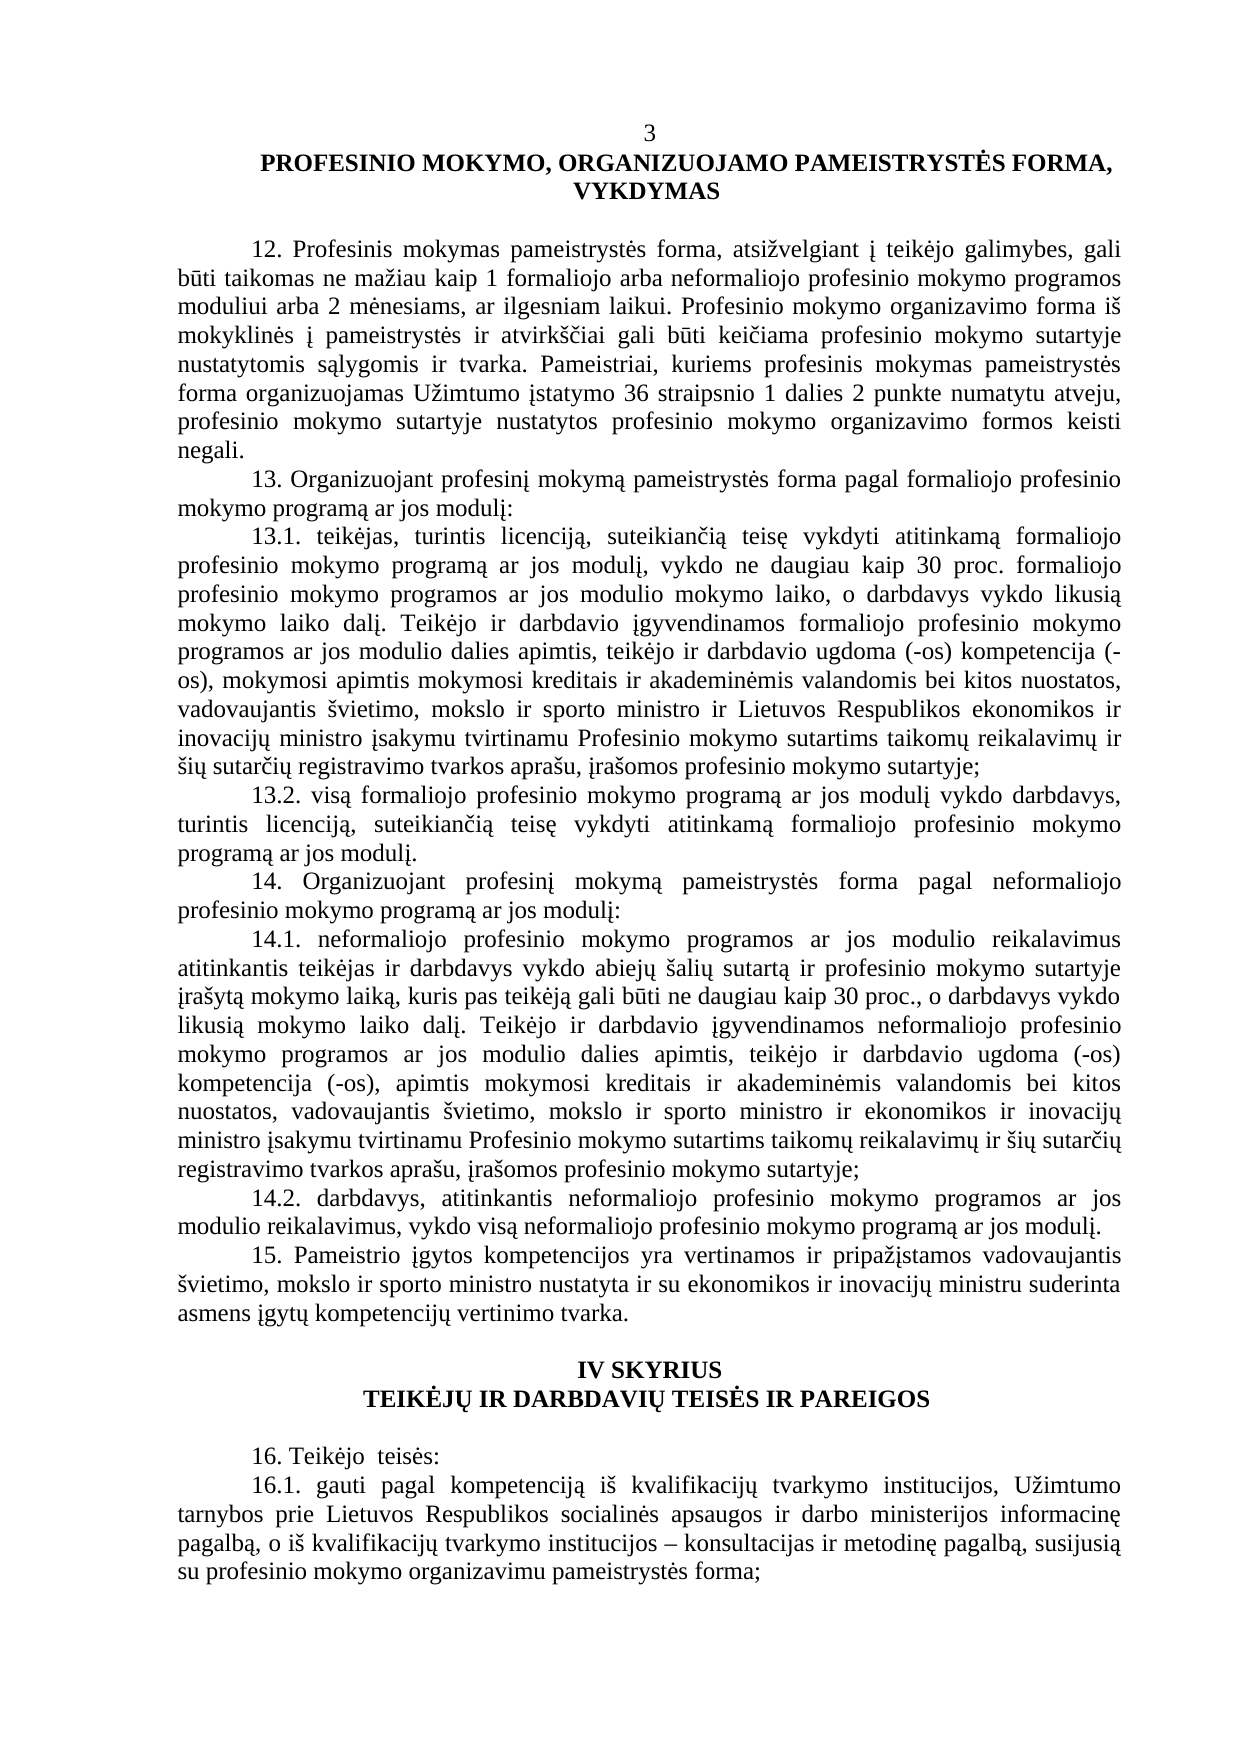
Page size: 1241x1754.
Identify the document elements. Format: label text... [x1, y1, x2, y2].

text 14. Organizuojant profesinį mokymą pameistrystės forma pagal neformaliojo profesinio mokymo programą ar jos modulį: [177, 866, 1122, 924]
text 16.1. gauti pagal kompetenciją iš kvalifikacijų tvarkymo institucijos, Užimtumo tarnybos prie Lietuvos Respublikos socialinės apsaugos ir darbo ministerijos informacinę pagalbą, o iš kvalifikacijų tvarkymo institucijos – konsultacijas ir metodinę pagalbą, susijusią su profesinio mokymo organizavimu pameistrystės forma; [177, 1470, 1122, 1585]
text 13.1. teikėjas, turintis licenciją, suteikiančią teisę vykdyti atitinkamą formaliojo profesinio mokymo programą ar jos modulį, vykdo ne daugiau kaip 30 proc. formaliojo profesinio mokymo programos ar jos modulio mokymo laiko, o darbdavys vykdo likusią mokymo laiko dalį. Teikėjo ir darbdavio įgyvendinamos formaliojo profesinio mokymo programos ar jos modulio dalies apimtis, teikėjo ir darbdavio ugdoma (-os) kompetencija (-os), mokymosi apimtis mokymosi kreditais ir akademinėmis valandomis bei kitos nuostatos, vadovaujantis švietimo, mokslo ir sporto ministro ir Lietuvos Respublikos ekonomikos ir inovacijų ministro įsakymu tvirtinamu Profesinio mokymo sutartims taikomų reikalavimų ir šių sutarčių registravimo tvarkos aprašu, įrašomos profesinio mokymo sutartyje; [177, 521, 1122, 780]
text IV SKYRIUS [177, 1355, 1122, 1384]
text 14.1. neformaliojo profesinio mokymo programos ar jos modulio reikalavimus atitinkantis teikėjas ir darbdavys vykdo abiejų šalių sutartą ir profesinio mokymo sutartyje įrašytą mokymo laiką, kuris pas teikėją gali būti ne daugiau kaip 30 proc., o darbdavys vykdo likusią mokymo laiko dalį. Teikėjo ir darbdavio įgyvendinamos neformaliojo profesinio mokymo programos ar jos modulio dalies apimtis, teikėjo ir darbdavio ugdoma (-os) kompetencija (-os), apimtis mokymosi kreditais ir akademinėmis valandomis bei kitos nuostatos, vadovaujantis švietimo, mokslo ir sporto ministro ir ekonomikos ir inovacijų ministro įsakymu tvirtinamu Profesinio mokymo sutartims taikomų reikalavimų ir šių sutarčių registravimo tvarkos aprašu, įrašomos profesinio mokymo sutartyje; [177, 924, 1122, 1183]
text 13.2. visą formaliojo profesinio mokymo programą ar jos modulį vykdo darbdavys, turintis licenciją, suteikiančią teisę vykdyti atitinkamą formaliojo profesinio mokymo programą ar jos modulį. [177, 780, 1122, 866]
text TEIKĖJŲ IR DARBDAVIŲ TEISĖS IR PAREIGOS [177, 1384, 1122, 1413]
text 13. Organizuojant profesinį mokymą pameistrystės forma pagal formaliojo profesinio mokymo programą ar jos modulį: [177, 464, 1122, 521]
text PROFESINIO MOKYMO, ORGANIZUOJAMO PAMEISTRYSTĖS FORMA, VYKDYMAS [177, 148, 1122, 205]
text 16. Teikėjo teisės: [177, 1441, 1122, 1470]
text 12. Profesinis mokymas pameistrystės forma, atsižvelgiant į teikėjo galimybes, gali būti taikomas ne mažiau kaip 1 formaliojo arba neformaliojo profesinio mokymo programos moduliui arba 2 mėnesiams, ar ilgesniam laikui. Profesinio mokymo organizavimo forma iš mokyklinės į pameistrystės ir atvirkščiai gali būti keičiama profesinio mokymo sutartyje nustatytomis sąlygomis ir tvarka. Pameistriai, kuriems profesinis mokymas pameistrystės forma organizuojamas Užimtumo įstatymo 36 straipsnio 1 dalies 2 punkte numatytu atveju, profesinio mokymo sutartyje nustatytos profesinio mokymo organizavimo formos keisti negali. [177, 234, 1122, 464]
text 14.2. darbdavys, atitinkantis neformaliojo profesinio mokymo programos ar jos modulio reikalavimus, vykdo visą neformaliojo profesinio mokymo programą ar jos modulį. [177, 1183, 1122, 1240]
text 15. Pameistrio įgytos kompetencijos yra vertinamos ir pripažįstamos vadovaujantis švietimo, mokslo ir sporto ministro nustatyta ir su ekonomikos ir inovacijų ministru suderinta asmens įgytų kompetencijų vertinimo tvarka. [177, 1240, 1122, 1326]
